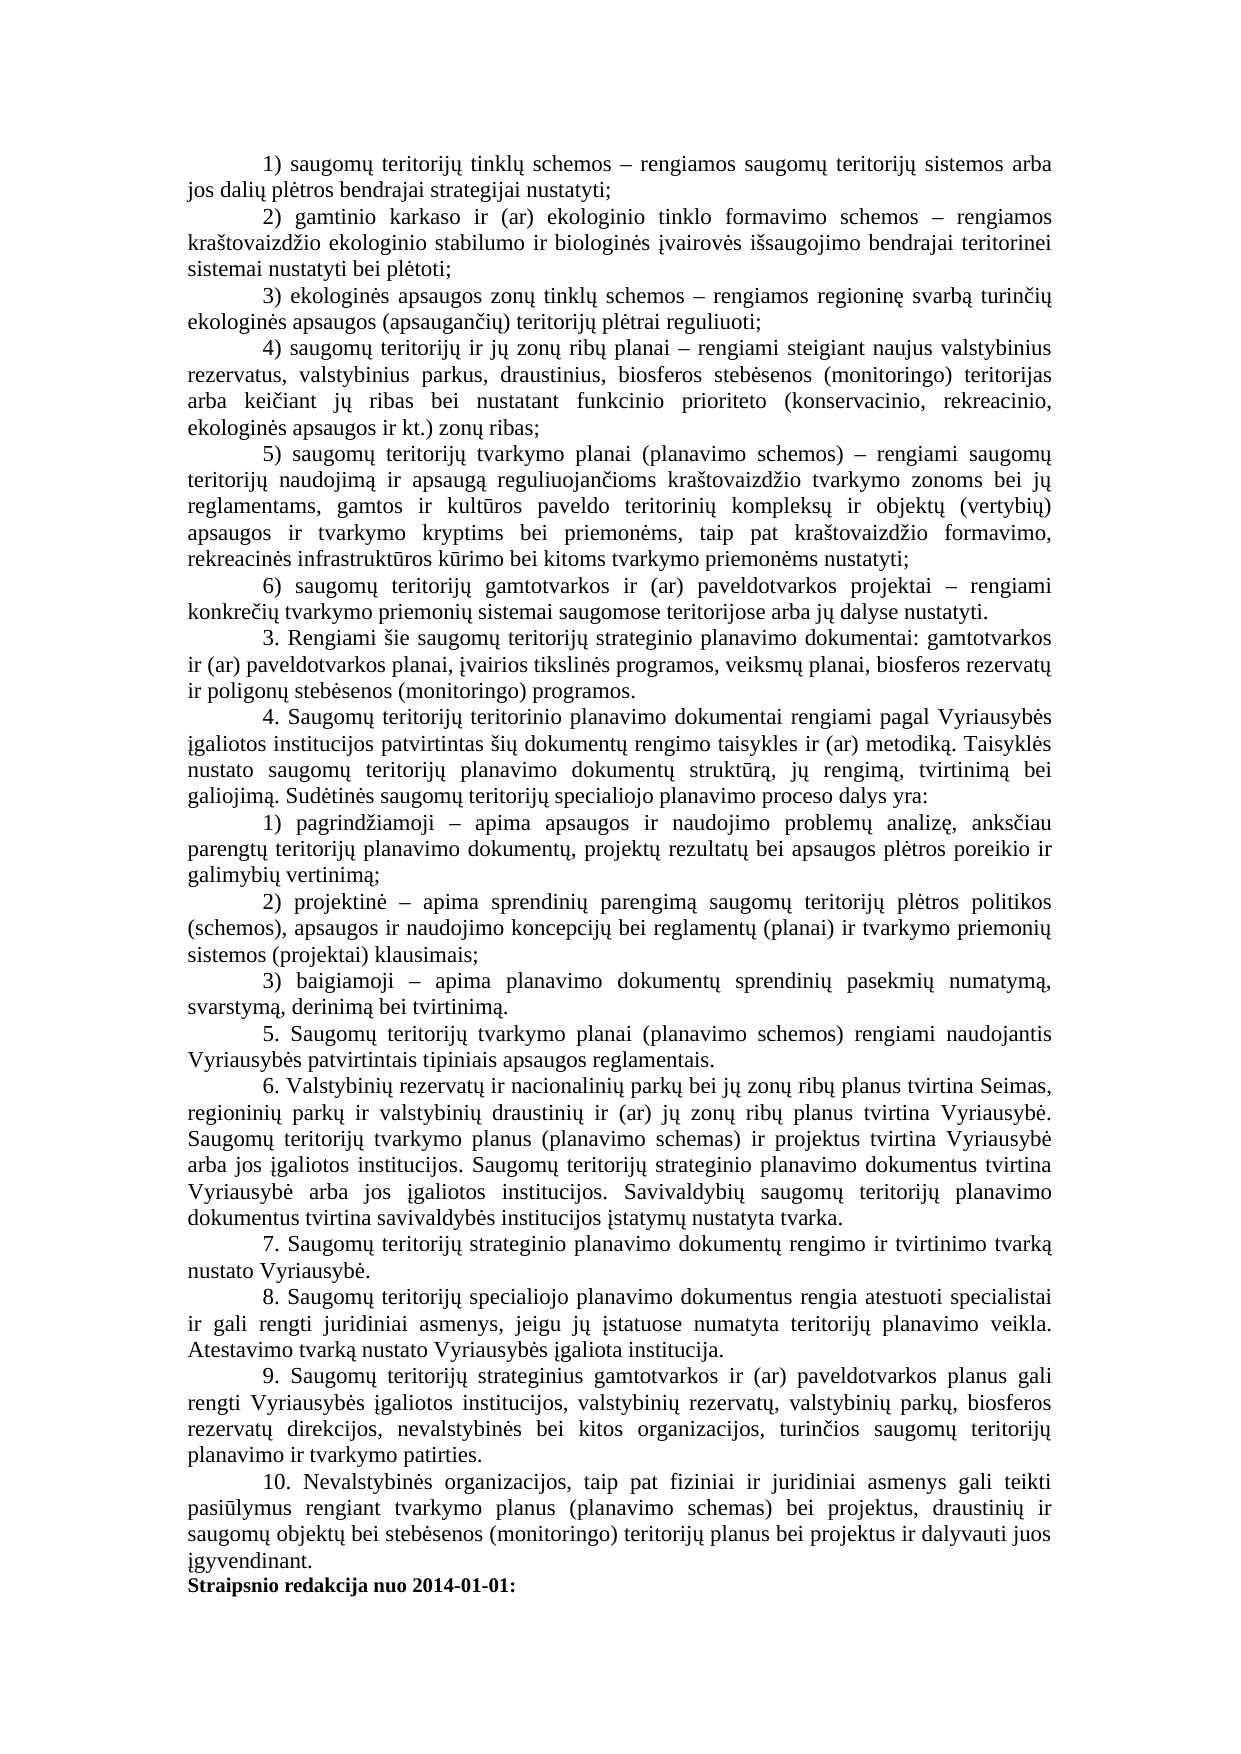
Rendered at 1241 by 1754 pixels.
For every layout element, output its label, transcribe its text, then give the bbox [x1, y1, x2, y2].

text 4. Saugomų teritorijų teritorinio planavimo dokumentai rengiami pagal Vyriausybės įgaliotos institucijos patvirtintas šių dokumentų rengimo taisykles ir (ar) metodiką. Taisyklės nustato saugomų teritorijų planavimo dokumentų struktūrą, jų rengimą, tvirtinimą bei galiojimą. Sudėtinės saugomų teritorijų specialiojo planavimo proceso dalys yra: [187, 703, 1053, 809]
text 3) baigiamoji – apima planavimo dokumentų sprendinių pasekmių numatymą, svarstymą, derinimą bei tvirtinimą. [187, 967, 1053, 1020]
text 2) projektinė – apima sprendinių parengimą saugomų teritorijų plėtros politikos (schemos), apsaugos ir naudojimo koncepcijų bei reglamentų (planai) ir tvarkymo priemonių sistemos (projektai) klausimais; [187, 888, 1053, 967]
text 3) ekologinės apsaugos zonų tinklų schemos – rengiamos regioninę svarbą turinčių ekologinės apsaugos (apsaugančių) teritorijų plėtrai reguliuoti; [187, 282, 1053, 334]
text 10. Nevalstybinės organizacijos, taip pat fiziniai ir juridiniai asmenys gali teikti pasiūlymus rengiant tvarkymo planus (planavimo schemas) bei projektus, draustinių ir saugomų objektų bei stebėsenos (monitoringo) teritorijų planus bei projektus ir dalyvauti juos įgyvendinant. [187, 1468, 1053, 1573]
text 1) pagrindžiamoji – apima apsaugos ir naudojimo problemų analizę, anksčiau parengtų teritorijų planavimo dokumentų, projektų rezultatų bei apsaugos plėtros poreikio ir galimybių vertinimą; [187, 809, 1053, 888]
text 6. Valstybinių rezervatų ir nacionalinių parkų bei jų zonų ribų planus tvirtina Seimas, regioninių parkų ir valstybinių draustinių ir (ar) jų zonų ribų planus tvirtina Vyriausybė. Saugomų teritorijų tvarkymo planus (planavimo schemas) ir projektus tvirtina Vyriausybė arba jos įgaliotos institucijos. Saugomų teritorijų strateginio planavimo dokumentus tvirtina Vyriausybė arba jos įgaliotos institucijos. Savivaldybių saugomų teritorijų planavimo dokumentus tvirtina savivaldybės institucijos įstatymų nustatyta tvarka. [187, 1072, 1053, 1231]
text 5. Saugomų teritorijų tvarkymo planai (planavimo schemos) rengiami naudojantis Vyriausybės patvirtintais tipiniais apsaugos reglamentais. [187, 1020, 1053, 1072]
text 7. Saugomų teritorijų strateginio planavimo dokumentų rengimo ir tvirtinimo tvarką nustato Vyriausybė. [187, 1231, 1053, 1283]
text 1) saugomų teritorijų tinklų schemos – rengiamos saugomų teritorijų sistemos arba jos dalių plėtros bendrajai strategijai nustatyti; [187, 150, 1053, 203]
text 5) saugomų teritorijų tvarkymo planai (planavimo schemos) – rengiami saugomų teritorijų naudojimą ir apsaugą reguliuojančioms kraštovaizdžio tvarkymo zonoms bei jų reglamentams, gamtos ir kultūros paveldo teritorinių kompleksų ir objektų (vertybių) apsaugos ir tvarkymo kryptims bei priemonėms, taip pat kraštovaizdžio formavimo, rekreacinės infrastruktūros kūrimo bei kitoms tvarkymo priemonėms nustatyti; [187, 440, 1053, 572]
text 3. Rengiami šie saugomų teritorijų strateginio planavimo dokumentai: gamtotvarkos ir (ar) paveldotvarkos planai, įvairios tikslinės programos, veiksmų planai, biosferos rezervatų ir poligonų stebėsenos (monitoringo) programos. [187, 624, 1053, 703]
text 2) gamtinio karkaso ir (ar) ekologinio tinklo formavimo schemos – rengiamos kraštovaizdžio ekologinio stabilumo ir biologinės įvairovės išsaugojimo bendrajai teritorinei sistemai nustatyti bei plėtoti; [187, 203, 1053, 282]
text 4) saugomų teritorijų ir jų zonų ribų planai – rengiami steigiant naujus valstybinius rezervatus, valstybinius parkus, draustinius, biosferos stebėsenos (monitoringo) teritorijas arba keičiant jų ribas bei nustatant funkcinio prioriteto (konservacinio, rekreacinio, ekologinės apsaugos ir kt.) zonų ribas; [187, 334, 1053, 440]
text 8. Saugomų teritorijų specialiojo planavimo dokumentus rengia atestuoti specialistai ir gali rengti juridiniai asmenys, jeigu jų įstatuose numatyta teritorijų planavimo veikla. Atestavimo tvarką nustato Vyriausybės įgaliota institucija. [187, 1283, 1053, 1362]
text 6) saugomų teritorijų gamtotvarkos ir (ar) paveldotvarkos projektai – rengiami konkrečių tvarkymo priemonių sistemai saugomose teritorijose arba jų dalyse nustatyti. [187, 572, 1053, 624]
text Straipsnio redakcija nuo 2014-01-01: [187, 1573, 1053, 1597]
text 9. Saugomų teritorijų strateginius gamtotvarkos ir (ar) paveldotvarkos planus gali rengti Vyriausybės įgaliotos institucijos, valstybinių rezervatų, valstybinių parkų, biosferos rezervatų direkcijos, nevalstybinės bei kitos organizacijos, turinčios saugomų teritorijų planavimo ir tvarkymo patirties. [187, 1362, 1053, 1468]
